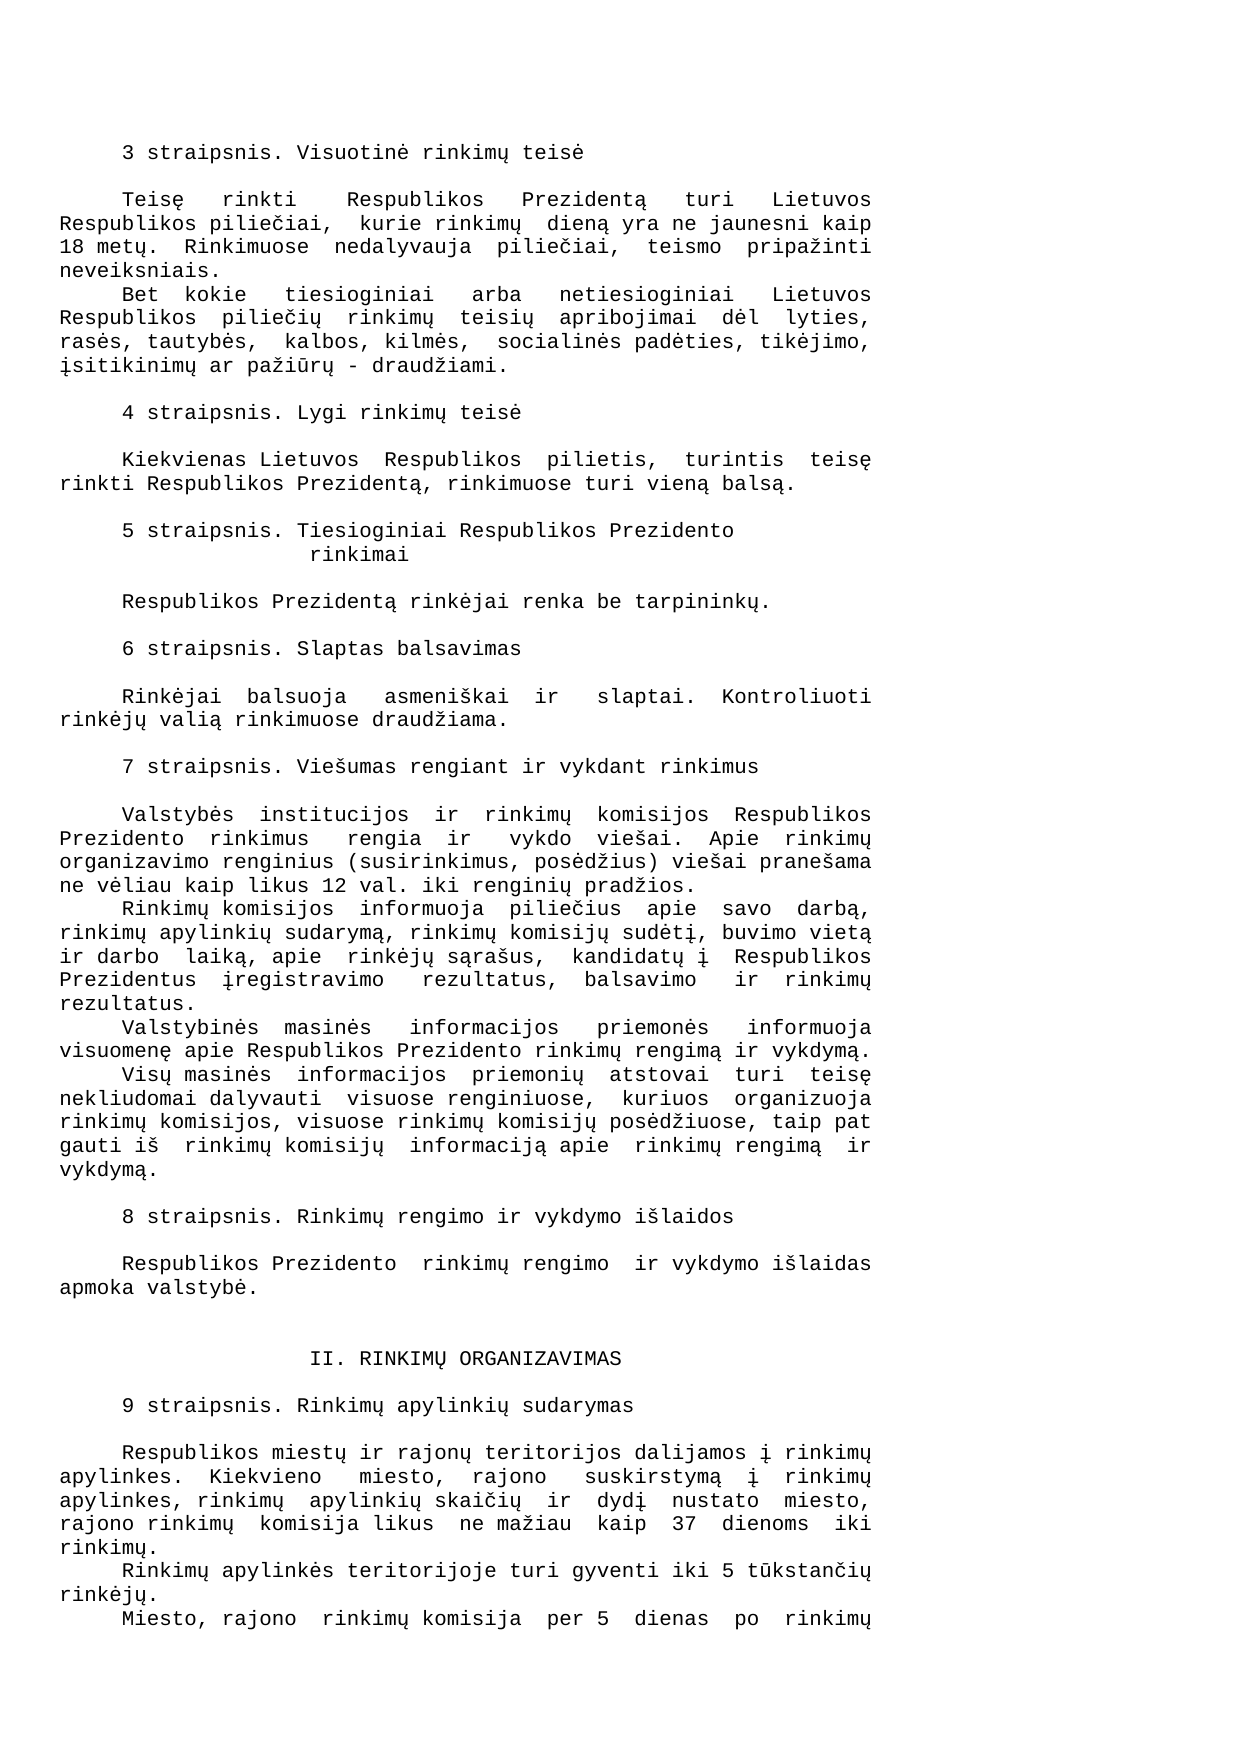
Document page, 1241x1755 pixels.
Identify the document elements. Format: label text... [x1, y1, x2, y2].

text Rinkėjai balsuoja asmeniškai ir slaptai. Kontroliuoti [59, 686, 1122, 709]
text ne vėliau kaip likus 12 val. iki renginių pradžios. [59, 875, 1122, 898]
text rasės, tautybės, kalbos, kilmės, socialinės padėties, tikėjimo, [59, 331, 1122, 354]
text Prezidentus įregistravimo rezultatus, balsavimo ir rinkimų [59, 969, 1122, 993]
text Respublikos piliečių rinkimų teisių apribojimai dėl lyties, [59, 307, 1122, 331]
text rinkėjų. [59, 1584, 1122, 1608]
text Prezidento rinkimus rengia ir vykdo viešai. Apie rinkimų [59, 827, 1122, 851]
text apylinkes. Kiekvieno miesto, rajono suskirstymą į rinkimų [59, 1466, 1122, 1489]
text rinkti Respublikos Prezidentą, rinkimuose turi vieną balsą. [59, 473, 1122, 496]
text Valstybinės masinės informacijos priemonės informuoja [59, 1017, 1122, 1040]
text apmoka valstybė. [59, 1277, 1122, 1300]
text 7 straipsnis. Viešumas rengiant ir vykdant rinkimus [59, 757, 1122, 780]
text Teisę rinkti Respublikos Prezidentą turi Lietuvos [59, 189, 1122, 213]
text rinkėjų valią rinkimuose draudžiama. [59, 709, 1122, 733]
text 6 straipsnis. Slaptas balsavimas [59, 638, 1122, 662]
text rinkimų. [59, 1537, 1122, 1561]
text 4 straipsnis. Lygi rinkimų teisė [59, 402, 1122, 426]
text Bet kokie tiesioginiai arba netiesioginiai Lietuvos [59, 284, 1122, 307]
text rinkimų komisijos, visuose rinkimų komisijų posėdžiuose, taip pat [59, 1111, 1122, 1135]
text Valstybės institucijos ir rinkimų komisijos Respublikos [59, 804, 1122, 827]
text 8 straipsnis. Rinkimų rengimo ir vykdymo išlaidos [59, 1206, 1122, 1229]
text II. RINKIMŲ ORGANIZAVIMAS [59, 1348, 1122, 1371]
text visuomenę apie Respublikos Prezidento rinkimų rengimą ir vykdymą. [59, 1040, 1122, 1064]
text 3 straipsnis. Visuotinė rinkimų teisė [59, 142, 1122, 165]
text rinkimų apylinkių sudarymą, rinkimų komisijų sudėtį, buvimo vietą [59, 922, 1122, 946]
text Respublikos miestų ir rajonų teritorijos dalijamos į rinkimų [59, 1442, 1122, 1466]
text įsitikinimų ar pažiūrų - draudžiami. [59, 354, 1122, 378]
text vykdymą. [59, 1158, 1122, 1182]
text Kiekvienas Lietuvos Respublikos pilietis, turintis teisę [59, 449, 1122, 473]
text 5 straipsnis. Tiesioginiai Respublikos Prezidento [59, 520, 1122, 544]
text 18 metų. Rinkimuose nedalyvauja piliečiai, teismo pripažinti [59, 236, 1122, 260]
text Rinkimų komisijos informuoja piliečius apie savo darbą, [59, 898, 1122, 922]
text Respublikos Prezidento rinkimų rengimo ir vykdymo išlaidas [59, 1253, 1122, 1277]
text rinkimai [59, 544, 1122, 567]
text rajono rinkimų komisija likus ne mažiau kaip 37 dienoms iki [59, 1513, 1122, 1537]
text Visų masinės informacijos priemonių atstovai turi teisę [59, 1064, 1122, 1088]
text neveiksniais. [59, 260, 1122, 284]
text apylinkes, rinkimų apylinkių skaičių ir dydį nustato miesto, [59, 1489, 1122, 1513]
text rezultatus. [59, 993, 1122, 1017]
text gauti iš rinkimų komisijų informaciją apie rinkimų rengimą ir [59, 1135, 1122, 1158]
text nekliudomai dalyvauti visuose renginiuose, kuriuos organizuoja [59, 1088, 1122, 1111]
text 9 straipsnis. Rinkimų apylinkių sudarymas [59, 1395, 1122, 1419]
text Respublikos Prezidentą rinkėjai renka be tarpininkų. [59, 591, 1122, 615]
text organizavimo renginius (susirinkimus, posėdžius) viešai pranešama [59, 851, 1122, 875]
text Respublikos piliečiai, kurie rinkimų dieną yra ne jaunesni kaip [59, 213, 1122, 236]
text Miesto, rajono rinkimų komisija per 5 dienas po rinkimų [59, 1608, 1122, 1631]
text ir darbo laiką, apie rinkėjų sąrašus, kandidatų į Respublikos [59, 946, 1122, 969]
text Rinkimų apylinkės teritorijoje turi gyventi iki 5 tūkstančių [59, 1561, 1122, 1584]
